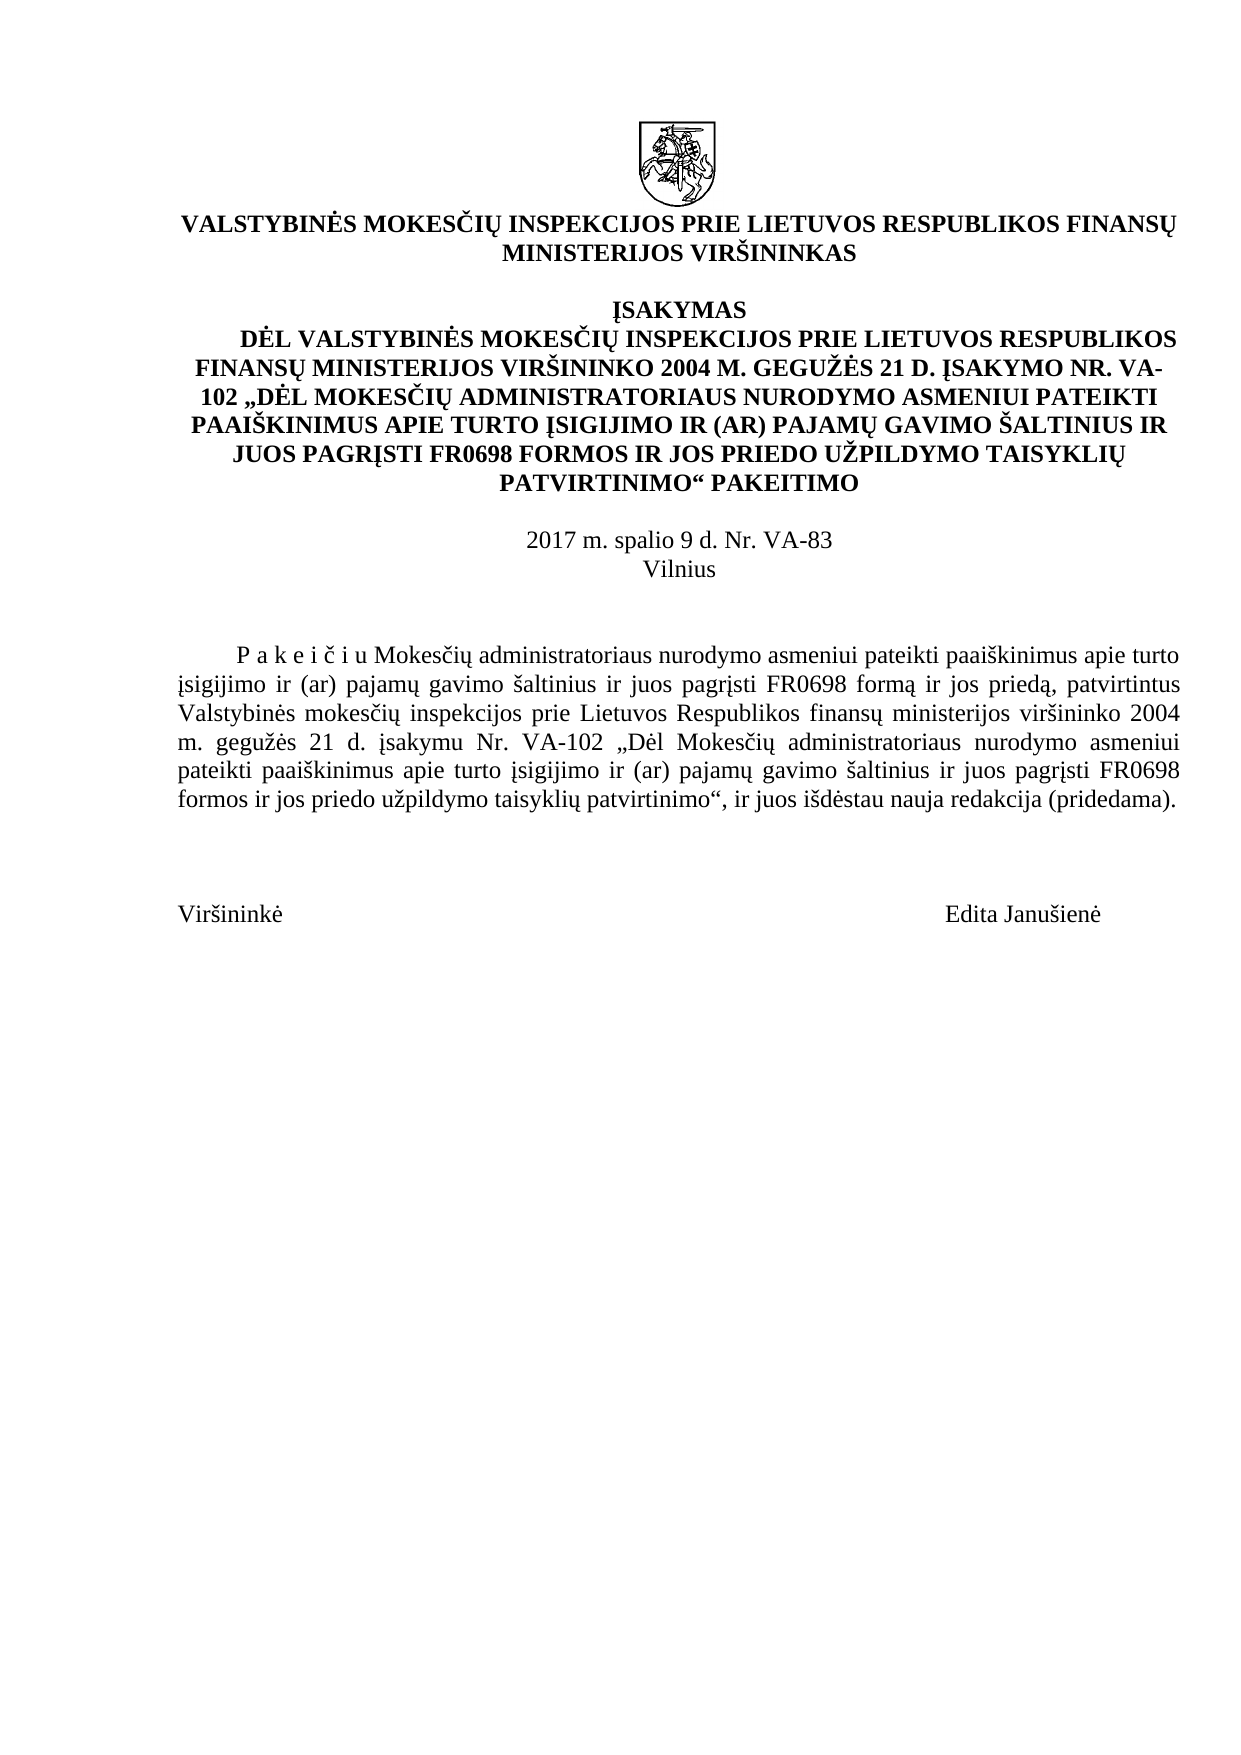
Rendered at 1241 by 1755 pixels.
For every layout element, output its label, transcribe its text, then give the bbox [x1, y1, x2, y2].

text VALSTYBINĖS MOKESČIŲ INSPEKCIJOS PRIE LIETUVOS RESPUBLIKOS FINANSŲ MINISTERIJOS VIRŠININKAS [177, 209, 1181, 267]
text Viršininkė Edita Janušienė [177, 899, 1181, 928]
text 2017 m. spalio 9 d. Nr. VA-83 [177, 525, 1181, 554]
text Dėl VALSTYBINĖS MOKESČIŲ INSPEKCIJOS PRIE LIETUVOS RESPUBLIKOS FINANSŲ MINISTERIJOS VIRŠININKO 2004 M. GEGUŽĖS 21 D. ĮSAKYMO NR. VA- 102 „DĖL Mokesčių administratoriaus nurodymo asmeniui pateikti paaiškinimus apie turto įsigijimo ir (ar) pajamų gavimo šaltinius ir juos pagrįsti FR0698 formos ir jos priedo užpildymo taisyklių patvirtinimo“ PAKEITIMO [177, 324, 1181, 497]
text P a k e i č i u Mokesčių administratoriaus nurodymo asmeniui pateikti paaiškinimus apie turto įsigijimo ir (ar) pajamų gavimo šaltinius ir juos pagrįsti FR0698 formą ir jos priedą, patvirtintus Valstybinės mokesčių inspekcijos prie Lietuvos Respublikos finansų ministerijos viršininko 2004 m. gegužės 21 d. įsakymu Nr. VA-102 „Dėl Mokesčių administratoriaus nurodymo asmeniui pateikti paaiškinimus apie turto įsigijimo ir (ar) pajamų gavimo šaltinius ir juos pagrįsti FR0698 formos ir jos priedo užpildymo taisyklių patvirtinimo“, ir juos išdėstau nauja redakcija (pridedama). [177, 640, 1181, 813]
text ĮSAKYMAS [177, 295, 1181, 324]
text Vilnius [177, 554, 1181, 583]
